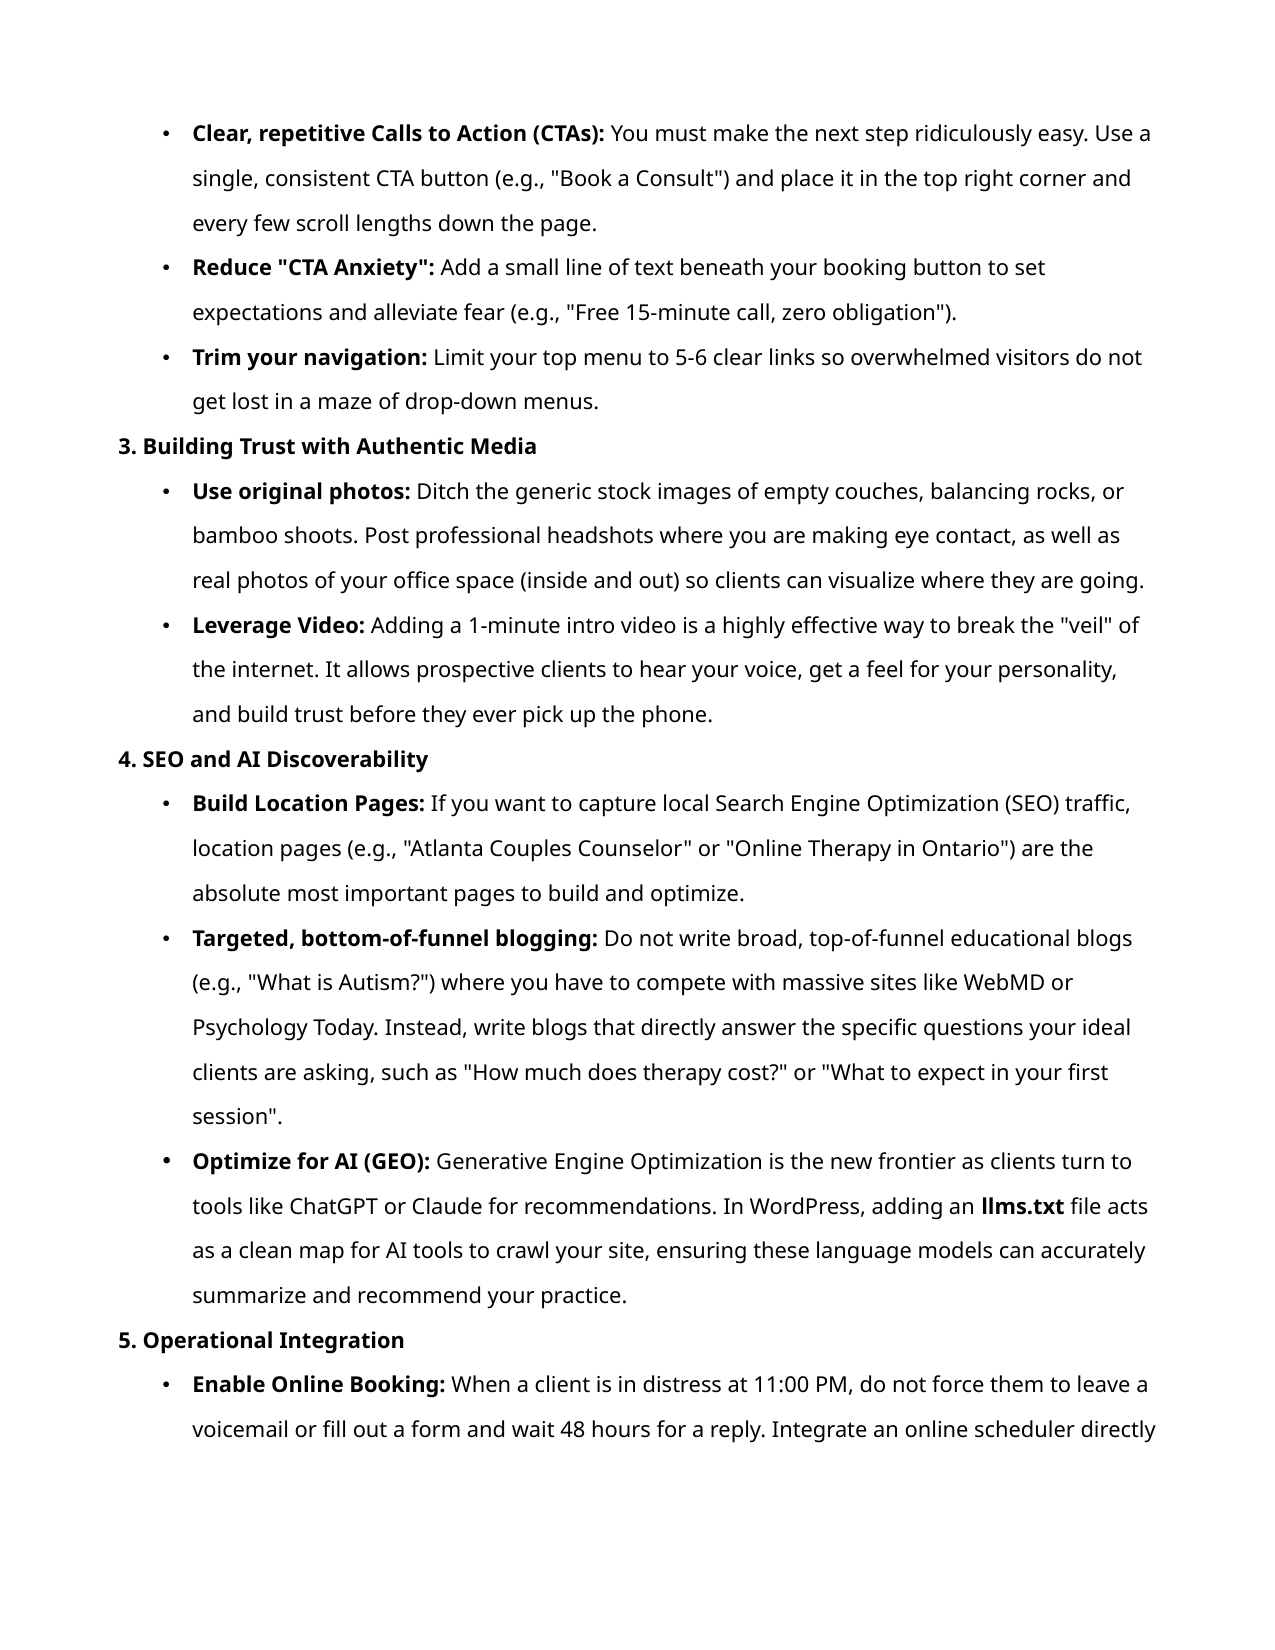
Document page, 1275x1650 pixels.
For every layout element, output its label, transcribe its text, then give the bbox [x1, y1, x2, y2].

text 5. Operational Integration [118, 1325, 1157, 1354]
list Use original photos: Ditch the generic stock images of empty couches, balancing rocks, or bamboo shoots. Post professional headshots where you are making eye contact, as well as real photos of your office space (inside and out) so clients can visualize where they are going. [162, 476, 1157, 595]
text 4. SEO and AI Discoverability [118, 744, 1157, 773]
list Reduce "CTA Anxiety": Add a small line of text beneath your booking button to set expectations and alleviate fear (e.g., "Free 15-minute call, zero obligation"). [162, 252, 1157, 327]
list Trim your navigation: Limit your top menu to 5-6 clear links so overwhelmed visitors do not get lost in a maze of drop-down menus. [162, 342, 1157, 416]
list Build Location Pages: If you want to capture local Search Engine Optimization (SEO) traffic, location pages (e.g., "Atlanta Couples Counselor" or "Online Therapy in Ontario") are the absolute most important pages to build and optimize. [162, 788, 1157, 908]
list Targeted, bottom-of-funnel blogging: Do not write broad, top-of-funnel educational blogs (e.g., "What is Autism?") where you have to compete with massive sites like WebMD or Psychology Today. Instead, write blogs that directly answer the specific questions your ideal clients are asking, such as "How much does therapy cost?" or "What to expect in your first session". [162, 922, 1157, 1131]
list Leverage Video: Adding a 1-minute intro video is a highly effective way to break the "veil" of the internet. It allows prospective clients to hear your voice, get a feel for your personality, and build trust before they ever pick up the phone. [162, 610, 1157, 729]
list Optimize for AI (GEO): Generative Engine Optimization is the new frontier as clients turn to tools like ChatGPT or Claude for recommendations. In WordPress, adding an llms.txt file acts as a clean map for AI tools to crawl your site, ensuring these language models can accurately summarize and recommend your practice. [162, 1146, 1157, 1310]
list Enable Online Booking: When a client is in distress at 11:00 PM, do not force them to leave a voicemail or fill out a form and wait 48 hours for a reply. Integrate an online scheduler directly [162, 1369, 1157, 1444]
list Clear, repetitive Calls to Action (CTAs): You must make the next step ridiculously easy. Use a single, consistent CTA button (e.g., "Book a Consult") and place it in the top right corner and every few scroll lengths down the page. [162, 118, 1157, 237]
text 3. Building Trust with Authentic Media [118, 431, 1157, 461]
